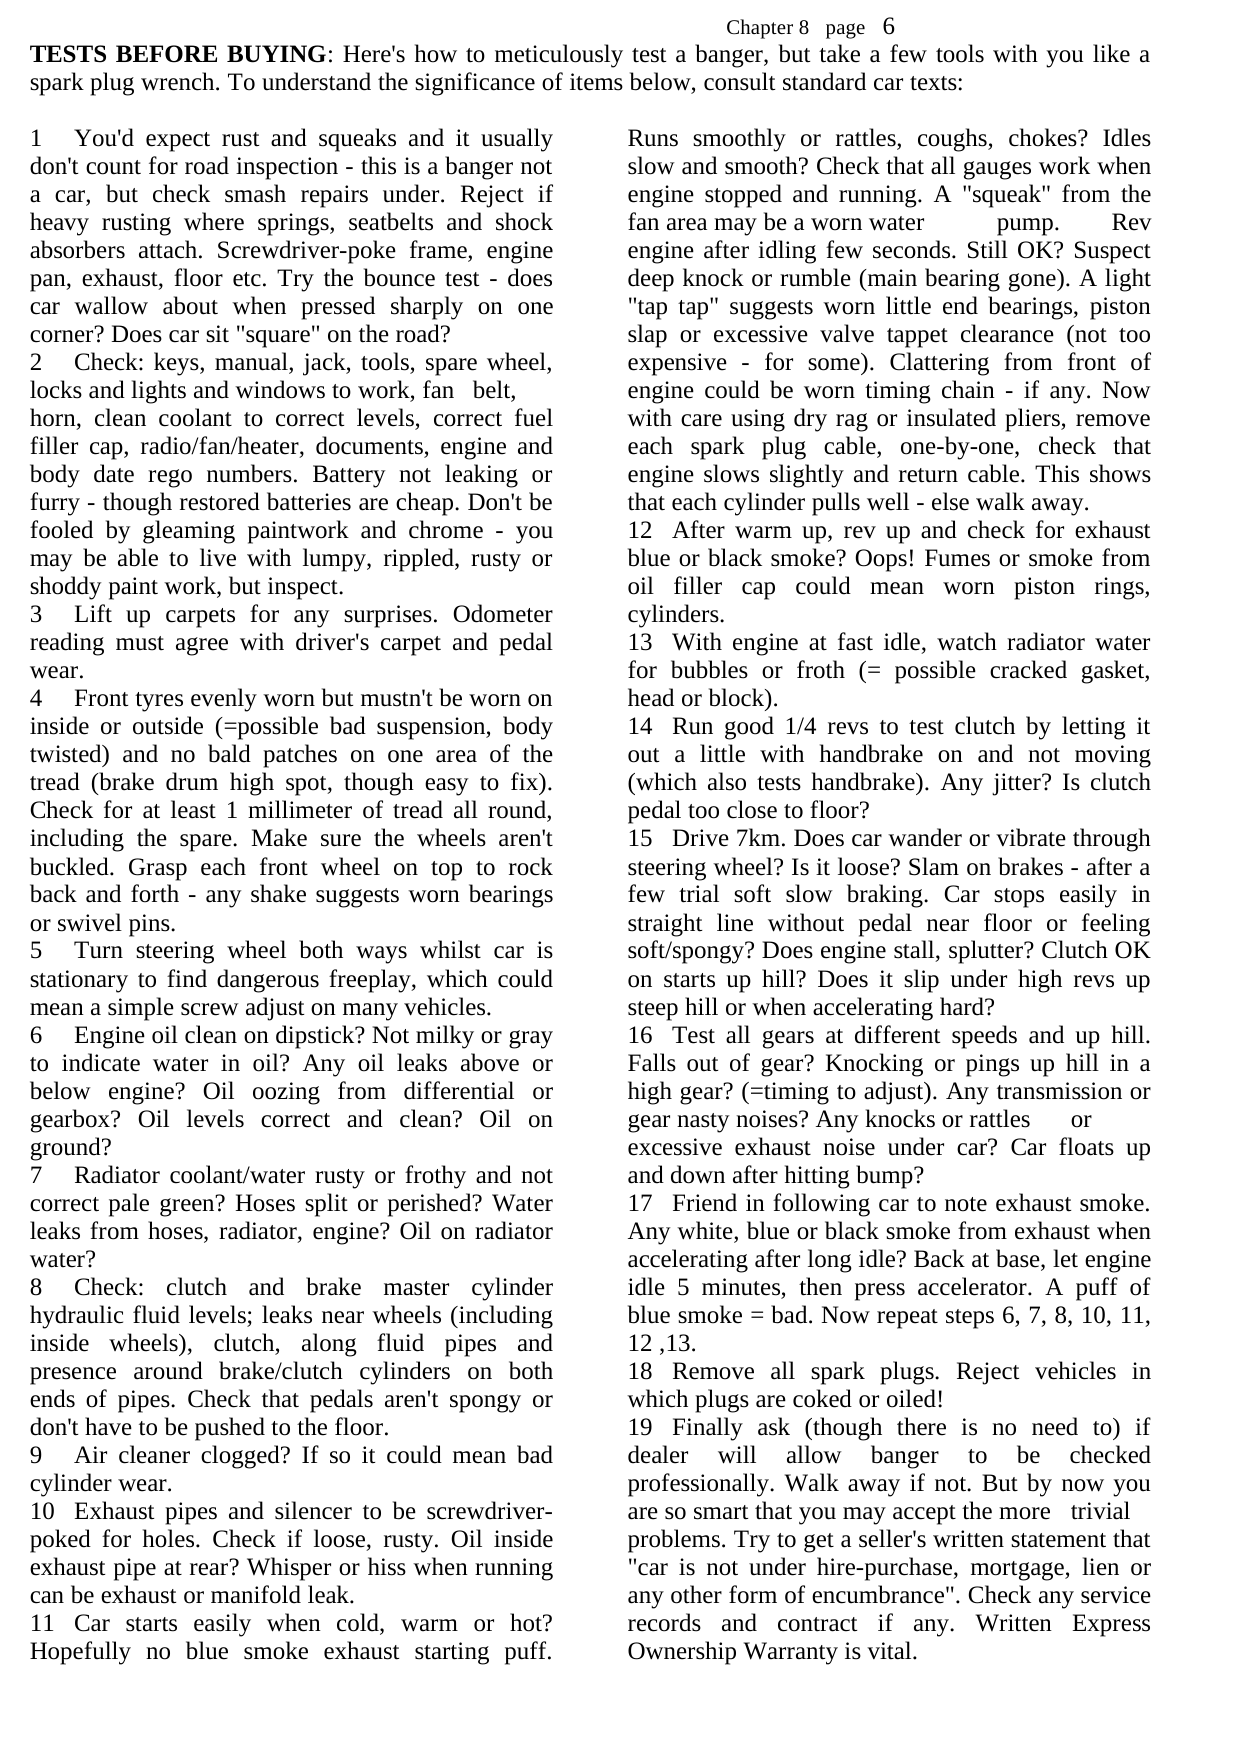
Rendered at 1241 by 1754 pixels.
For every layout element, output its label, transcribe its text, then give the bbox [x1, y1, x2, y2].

text 8 Check: clutch and brake master cylinder hydraulic fluid levels; leaks near wheels (including inside wheels), clutch, along fluid pipes and presence around brake/clutch cylinders on both ends of pipes. Check that pedals aren't spongy or don't have to be pushed to the floor. [29, 1273, 554, 1441]
text 1 You'd expect rust and squeaks and it usually don't count for road inspection - this is a banger not a car, but check smash repairs under. Reject if heavy rusting where springs, seatbelts and shock absorbers attach. Screwdriver-poke frame, engine pan, exhaust, floor etc. Try the bounce test - does car wallow about when pressed sharply on one corner? Does car sit "square" on the road? [29, 124, 554, 348]
text 6 Engine oil clean on dipstick? Not milky or gray to indicate water in oil? Any oil leaks above or below engine? Oil oozing from differential or gearbox? Oil levels correct and clean? Oil on ground? [29, 1021, 554, 1161]
text TESTS BEFORE BUYING: Here's how to meticulously test a banger, but take a few tools with you like a spark plug wrench. To understand the significance of items below, consult standard car texts: [29, 40, 1151, 96]
text 9 Air cleaner clogged? If so it could mean bad cylinder wear. [29, 1441, 554, 1497]
text 12 After warm up, rev up and check for exhaust blue or black smoke? Oops! Fumes or smoke from oil filler cap could mean worn piston rings, cylinders. [627, 516, 1151, 628]
text 18 Remove all spark plugs. Reject vehicles in which plugs are coked or oiled! [627, 1357, 1151, 1413]
text 11 Car starts easily when cold, warm or hot? Hopefully no blue smoke exhaust starting puff. [29, 1609, 554, 1665]
text 16 Test all gears at different speeds and up hill. Falls out of gear? Knocking or pings up hill in a high gear? (=timing to adjust). Any transmission or gear nasty noises? Any knocks or rattles or excessive exhaust noise under car? Car floats up and down after hitting bump? [627, 1021, 1151, 1189]
text 5 Turn steering wheel both ways whilst car is stationary to find dangerous freeplay, which could mean a simple screw adjust on many vehicles. [29, 936, 554, 1021]
text 17 Friend in following car to note exhaust smoke. Any white, blue or black smoke from exhaust when accelerating after long idle? Back at base, let engine idle 5 minutes, then press accelerator. A puff of blue smoke = bad. Now repeat steps 6, 7, 8, 10, 11, 12 ,13. [627, 1189, 1151, 1357]
text 10 Exhaust pipes and silencer to be screwdriver-poked for holes. Check if loose, rusty. Oil inside exhaust pipe at rear? Whisper or hiss when running can be exhaust or manifold leak. [29, 1497, 554, 1609]
text Runs smoothly or rattles, coughs, chokes? Idles slow and smooth? Check that all gauges work when engine stopped and running. A "squeak" from the fan area may be a worn water pump. Rev engine after idling few seconds. Still OK? Suspect deep knock or rumble (main bearing gone). A light "tap tap" suggests worn little end bearings, piston slap or excessive valve tappet clearance (not too expensive - for some). Clattering from front of engine could be worn timing chain - if any. Now with care using dry rag or insulated pliers, remove each spark plug cable, one-by-one, check that engine slows slightly and return cable. This shows that each cylinder pulls well - else walk away. [627, 124, 1151, 516]
text 2 Check: keys, manual, jack, tools, spare wheel, locks and lights and windows to work, fan belt, horn, clean coolant to correct levels, correct fuel filler cap, radio/fan/heater, documents, engine and body date rego numbers. Battery not leaking or furry - though restored batteries are cheap. Don't be fooled by gleaming paintwork and chrome - you may be able to live with lumpy, rippled, rusty or shoddy paint work, but inspect. [29, 348, 554, 600]
text 14 Run good 1/4 revs to test clutch by letting it out a little with handbrake on and not moving (which also tests handbrake). Any jitter? Is clutch pedal too close to floor? [627, 712, 1151, 824]
text 15 Drive 7km. Does car wander or vibrate through steering wheel? Is it loose? Slam on brakes - after a few trial soft slow braking. Car stops easily in straight line without pedal near floor or feeling soft/spongy? Does engine stall, splutter? Clutch OK on starts up hill? Does it slip under high revs up steep hill or when accelerating hard? [627, 824, 1151, 1021]
text 4 Front tyres evenly worn but mustn't be worn on inside or outside (=possible bad suspension, body twisted) and no bald patches on one area of the tread (brake drum high spot, though easy to fix). Check for at least 1 millimeter of tread all round, including the spare. Make sure the wheels aren't buckled. Grasp each front wheel on top to rock back and forth - any shake suggests worn bearings or swivel pins. [29, 684, 554, 936]
text 13 With engine at fast idle, watch radiator water for bubbles or froth (= possible cracked gasket, head or block). [627, 628, 1151, 712]
text 7 Radiator coolant/water rusty or frothy and not correct pale green? Hoses split or perished? Water leaks from hoses, radiator, engine? Oil on radiator water? [29, 1161, 554, 1273]
text 3 Lift up carpets for any surprises. Odometer reading must agree with driver's carpet and pedal wear. [29, 600, 554, 684]
text 19 Finally ask (though there is no need to) if dealer will allow banger to be checked professionally. Walk away if not. But by now you are so smart that you may accept the more trivial problems. Try to get a seller's written statement that "car is not under hire-purchase, mortgage, lien or any other form of encumbrance". Check any service records and contract if any. Written Express Ownership Warranty is vital. [627, 1413, 1151, 1665]
